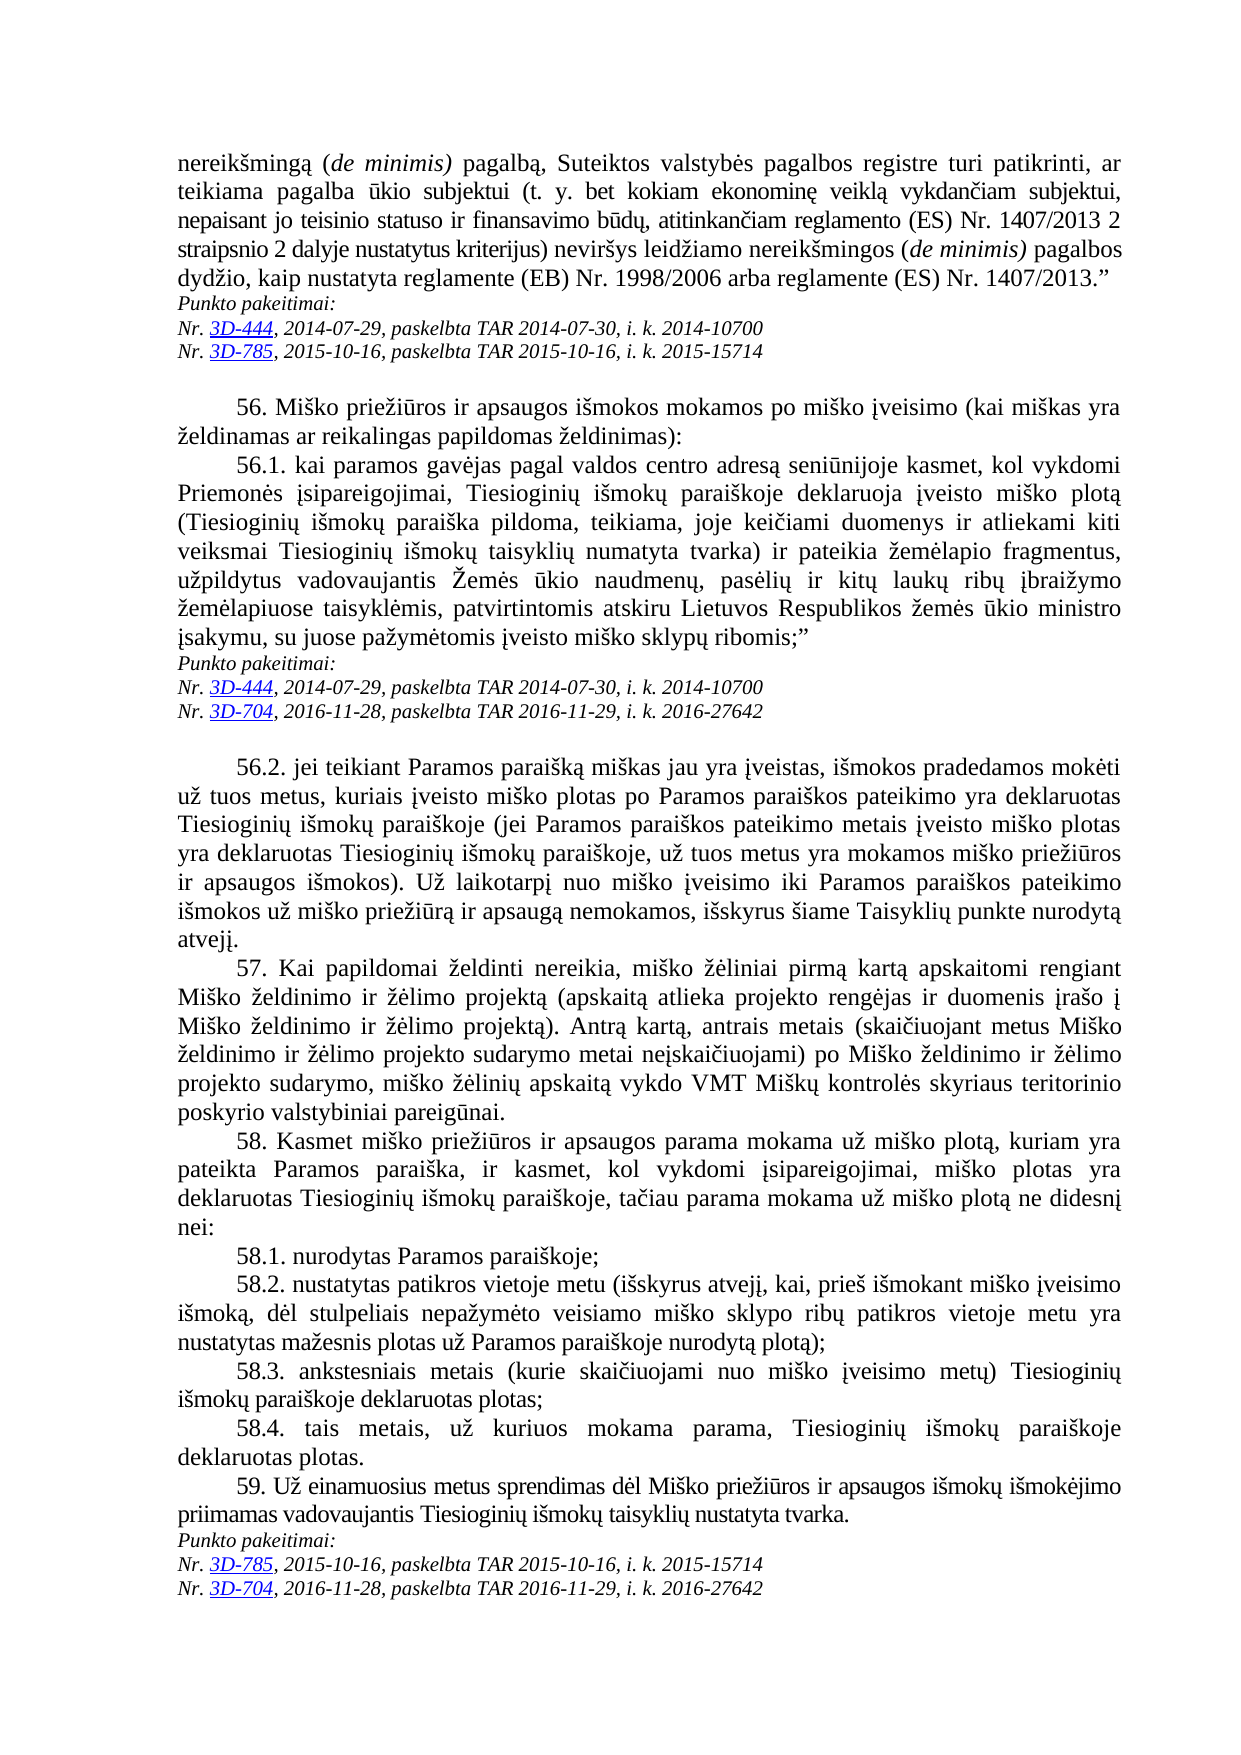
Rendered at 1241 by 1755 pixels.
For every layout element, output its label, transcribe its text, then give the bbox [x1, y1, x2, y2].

text 59. Už einamuosius metus sprendimas dėl Miško priežiūros ir apsaugos išmokų išmokėjimo priimamas vadovaujantis Tiesioginių išmokų taisyklių nustatyta tvarka. [177, 1471, 1122, 1528]
text Nr. 3D-444, 2014-07-29, paskelbta TAR 2014-07-30, i. k. 2014-10700 [177, 675, 1122, 699]
text 58. Kasmet miško priežiūros ir apsaugos parama mokama už miško plotą, kuriam yra pateikta Paramos paraiška, ir kasmet, kol vykdomi įsipareigojimai, miško plotas yra deklaruotas Tiesioginių išmokų paraiškoje, tačiau parama mokama už miško plotą ne didesnį nei: [177, 1126, 1122, 1241]
text 56. Miško priežiūros ir apsaugos išmokos mokamos po miško įveisimo (kai miškas yra želdinamas ar reikalingas papildomas želdinimas): [177, 392, 1122, 450]
text Nr. 3D-785, 2015-10-16, paskelbta TAR 2015-10-16, i. k. 2015-15714 [177, 1552, 1122, 1576]
text 56.2. jei teikiant Paramos paraišką miškas jau yra įveistas, išmokos pradedamos mokėti už tuos metus, kuriais įveisto miško plotas po Paramos paraiškos pateikimo yra deklaruotas Tiesioginių išmokų paraiškoje (jei Paramos paraiškos pateikimo metais įveisto miško plotas yra deklaruotas Tiesioginių išmokų paraiškoje, už tuos metus yra mokamos miško priežiūros ir apsaugos išmokos). Už laikotarpį nuo miško įveisimo iki Paramos paraiškos pateikimo išmokos už miško priežiūrą ir apsaugą nemokamos, išskyrus šiame Taisyklių punkte nurodytą atvejį. [177, 752, 1122, 953]
text Nr. 3D-785, 2015-10-16, paskelbta TAR 2015-10-16, i. k. 2015-15714 [177, 339, 1122, 363]
text 58.1. nurodytas Paramos paraiškoje; [177, 1241, 1122, 1269]
text 56.1. kai paramos gavėjas pagal valdos centro adresą seniūnijoje kasmet, kol vykdomi Priemonės įsipareigojimai, Tiesioginių išmokų paraiškoje deklaruoja įveisto miško plotą (Tiesioginių išmokų paraiška pildoma, teikiama, joje keičiami duomenys ir atliekami kiti veiksmai Tiesioginių išmokų taisyklių numatyta tvarka) ir pateikia žemėlapio fragmentus, užpildytus vadovaujantis Žemės ūkio naudmenų, pasėlių ir kitų laukų ribų įbraižymo žemėlapiuose taisyklėmis, patvirtintomis atskiru Lietuvos Respublikos žemės ūkio ministro įsakymu, su juose pažymėtomis įveisto miško sklypų ribomis;” [177, 450, 1122, 651]
text 58.4. tais metais, už kuriuos mokama parama, Tiesioginių išmokų paraiškoje deklaruotas plotas. [177, 1413, 1122, 1471]
text Nr. 3D-704, 2016-11-28, paskelbta TAR 2016-11-29, i. k. 2016-27642 [177, 1576, 1122, 1600]
text nereikšmingą (de minimis) pagalbą, Suteiktos valstybės pagalbos registre turi patikrinti, ar teikiama pagalba ūkio subjektui (t. y. bet kokiam ekonominę veiklą vykdančiam subjektui, nepaisant jo teisinio statuso ir finansavimo būdų, atitinkančiam reglamento (ES) Nr. 1407/2013 2 straipsnio 2 dalyje nustatytus kriterijus) neviršys leidžiamo nereikšmingos (de minimis) pagalbos dydžio, kaip nustatyta reglamente (EB) Nr. 1998/2006 arba reglamente (ES) Nr. 1407/2013.” [177, 148, 1122, 291]
text Nr. 3D-704, 2016-11-28, paskelbta TAR 2016-11-29, i. k. 2016-27642 [177, 699, 1122, 723]
text Punkto pakeitimai: [177, 1528, 1122, 1552]
text 58.3. ankstesniais metais (kurie skaičiuojami nuo miško įveisimo metų) Tiesioginių išmokų paraiškoje deklaruotas plotas; [177, 1356, 1122, 1413]
text Punkto pakeitimai: [177, 651, 1122, 675]
text Nr. 3D-444, 2014-07-29, paskelbta TAR 2014-07-30, i. k. 2014-10700 [177, 315, 1122, 339]
text 57. Kai papildomai želdinti nereikia, miško žėliniai pirmą kartą apskaitomi rengiant Miško želdinimo ir žėlimo projektą (apskaitą atlieka projekto rengėjas ir duomenis įrašo į Miško želdinimo ir žėlimo projektą). Antrą kartą, antrais metais (skaičiuojant metus Miško želdinimo ir žėlimo projekto sudarymo metai neįskaičiuojami) po Miško želdinimo ir žėlimo projekto sudarymo, miško žėlinių apskaitą vykdo VMT Miškų kontrolės skyriaus teritorinio poskyrio valstybiniai pareigūnai. [177, 953, 1122, 1126]
text 58.2. nustatytas patikros vietoje metu (išskyrus atvejį, kai, prieš išmokant miško įveisimo išmoką, dėl stulpeliais nepažymėto veisiamo miško sklypo ribų patikros vietoje metu yra nustatytas mažesnis plotas už Paramos paraiškoje nurodytą plotą); [177, 1269, 1122, 1356]
text Punkto pakeitimai: [177, 291, 1122, 315]
